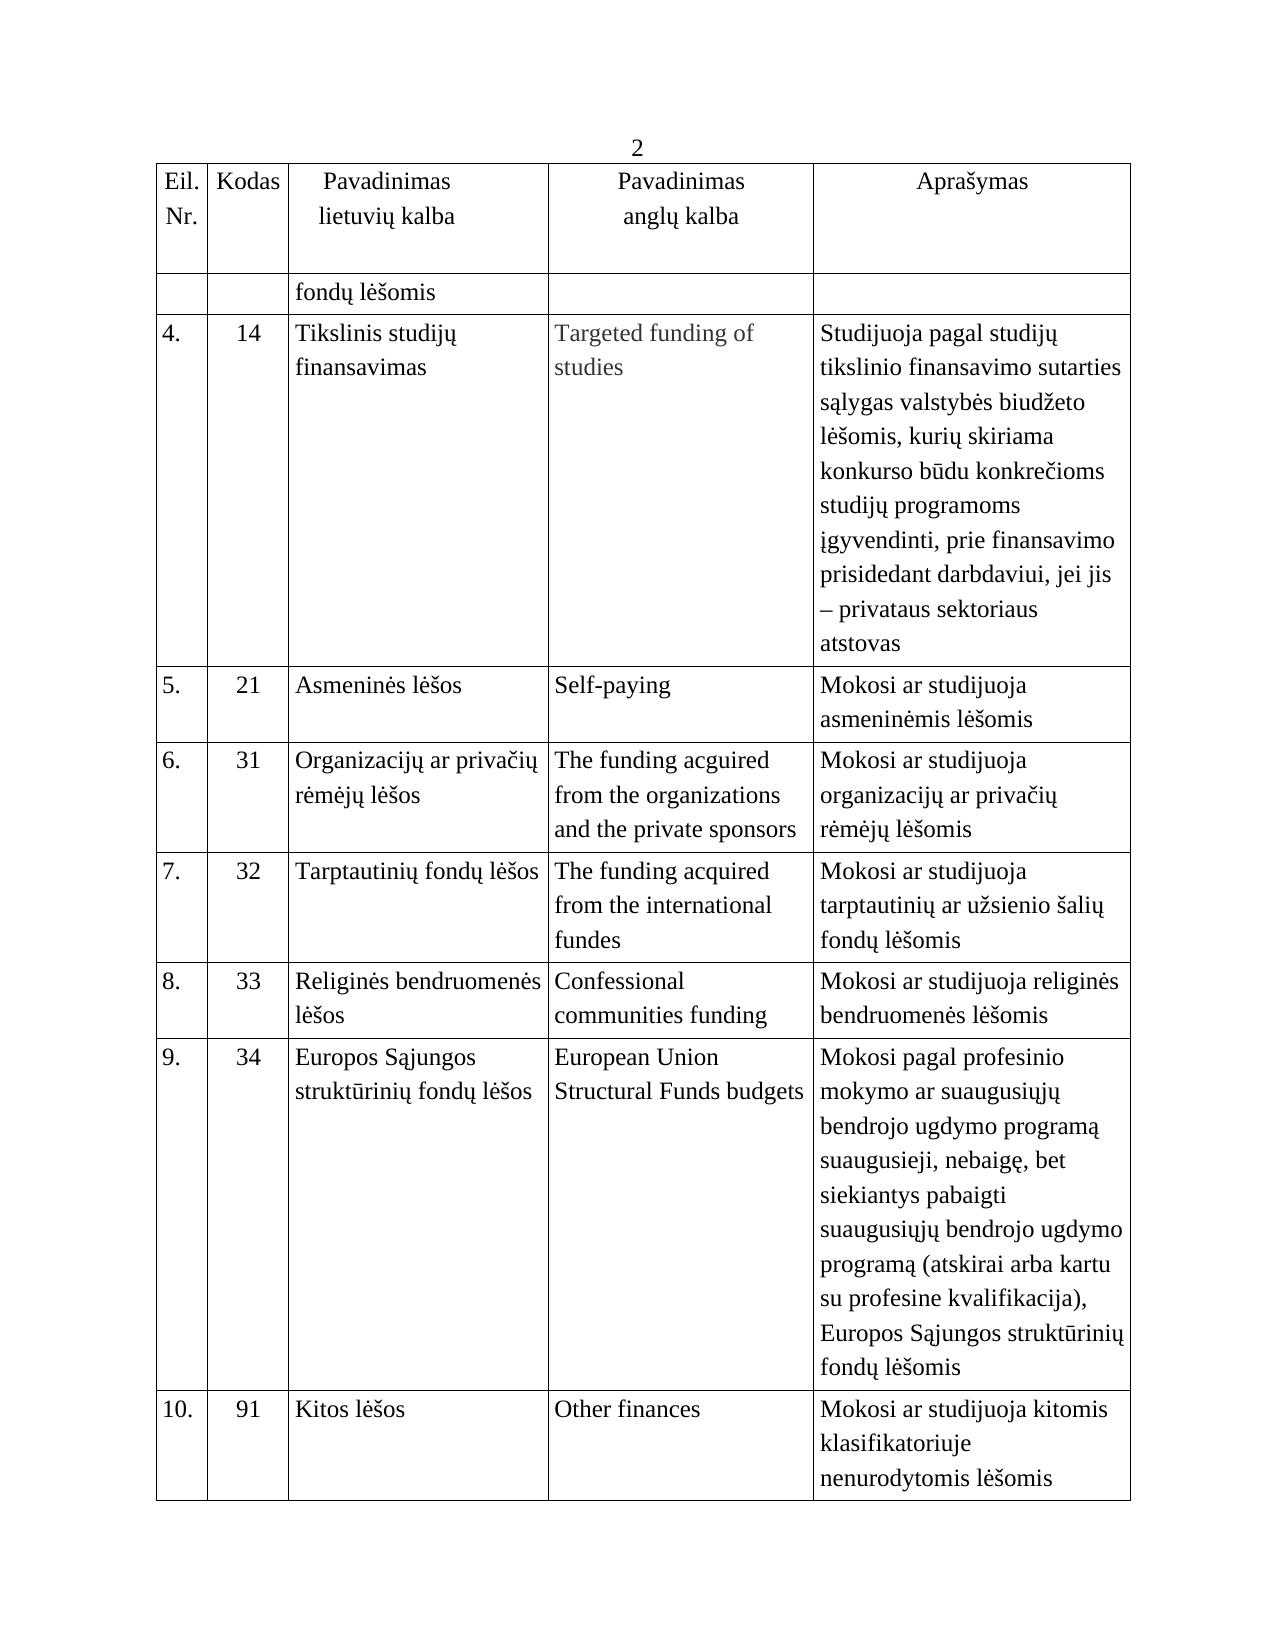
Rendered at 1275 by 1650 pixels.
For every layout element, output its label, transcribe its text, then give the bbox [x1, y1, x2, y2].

table_cell Studijuoja pagal studijų tikslinio finansavimo sutarties sąlygas valstybės biudžeto lėšomis, kurių skiriama konkurso būdu konkrečioms studijų programoms įgyvendinti, prie finansavimo prisidedant darbdaviui, jei jis – privataus sektoriaus atstovas [814, 315, 1130, 666]
table_cell 4. [157, 315, 207, 666]
table_cell European Union Structural Funds budgets [549, 1039, 813, 1390]
table_cell Mokosi ar studijuoja religinės bendruomenės lėšomis [814, 963, 1130, 1038]
table_header Kodas [208, 164, 288, 273]
table_cell 7. [157, 853, 207, 962]
table_cell Other finances [549, 1391, 813, 1500]
table_cell [157, 274, 207, 314]
table_cell 31 [208, 743, 288, 852]
table_cell Targeted funding of studies [549, 315, 813, 666]
table_cell The funding acquired from the international fundes [549, 853, 813, 962]
table_cell Tarptautinių fondų lėšos [289, 853, 548, 962]
table_cell Mokosi ar studijuoja asmeninėmis lėšomis [814, 667, 1130, 742]
table_cell 14 [208, 315, 288, 666]
table_header Eil. Nr. [157, 164, 207, 273]
table_cell 91 [208, 1391, 288, 1500]
table_cell 21 [208, 667, 288, 742]
table_cell Tikslinis studijų finansavimas [289, 315, 548, 666]
table_cell [549, 274, 813, 314]
table_cell Mokosi ar studijuoja kitomis klasifikatoriuje nenurodytomis lėšomis [814, 1391, 1130, 1500]
table_cell Confessional communities funding [549, 963, 813, 1038]
table_cell 8. [157, 963, 207, 1038]
table_cell [208, 274, 288, 314]
table_cell Religinės bendruomenės lėšos [289, 963, 548, 1038]
table_cell 33 [208, 963, 288, 1038]
table_cell 6. [157, 743, 207, 852]
table_header Aprašymas [814, 164, 1130, 273]
table_cell Asmeninės lėšos [289, 667, 548, 742]
table_header Pavadinimas anglų kalba [549, 164, 813, 273]
table_cell 32 [208, 853, 288, 962]
table_cell 34 [208, 1039, 288, 1390]
table_cell Mokosi pagal profesinio mokymo ar suaugusiųjų bendrojo ugdymo programą suaugusieji, nebaigę, bet siekiantys pabaigti suaugusiųjų bendrojo ugdymo programą (atskirai arba kartu su profesine kvalifikacija), Europos Sąjungos struktūrinių fondų lėšomis [814, 1039, 1130, 1390]
table_header Pavadinimas lietuvių kalba [289, 164, 548, 273]
table_cell [814, 274, 1130, 314]
table_cell 10. [157, 1391, 207, 1500]
table_cell Self-paying [549, 667, 813, 742]
table_cell Mokosi ar studijuoja organizacijų ar privačių rėmėjų lėšomis [814, 743, 1130, 852]
table_cell 9. [157, 1039, 207, 1390]
table_cell fondų lėšomis [289, 274, 548, 314]
table_cell 5. [157, 667, 207, 742]
table_cell Organizacijų ar privačių rėmėjų lėšos [289, 743, 548, 852]
table_cell Europos Sąjungos struktūrinių fondų lėšos [289, 1039, 548, 1390]
table_cell Mokosi ar studijuoja tarptautinių ar užsienio šalių fondų lėšomis [814, 853, 1130, 962]
table_cell Kitos lėšos [289, 1391, 548, 1500]
table_cell The funding acguired from the organizations and the private sponsors [549, 743, 813, 852]
